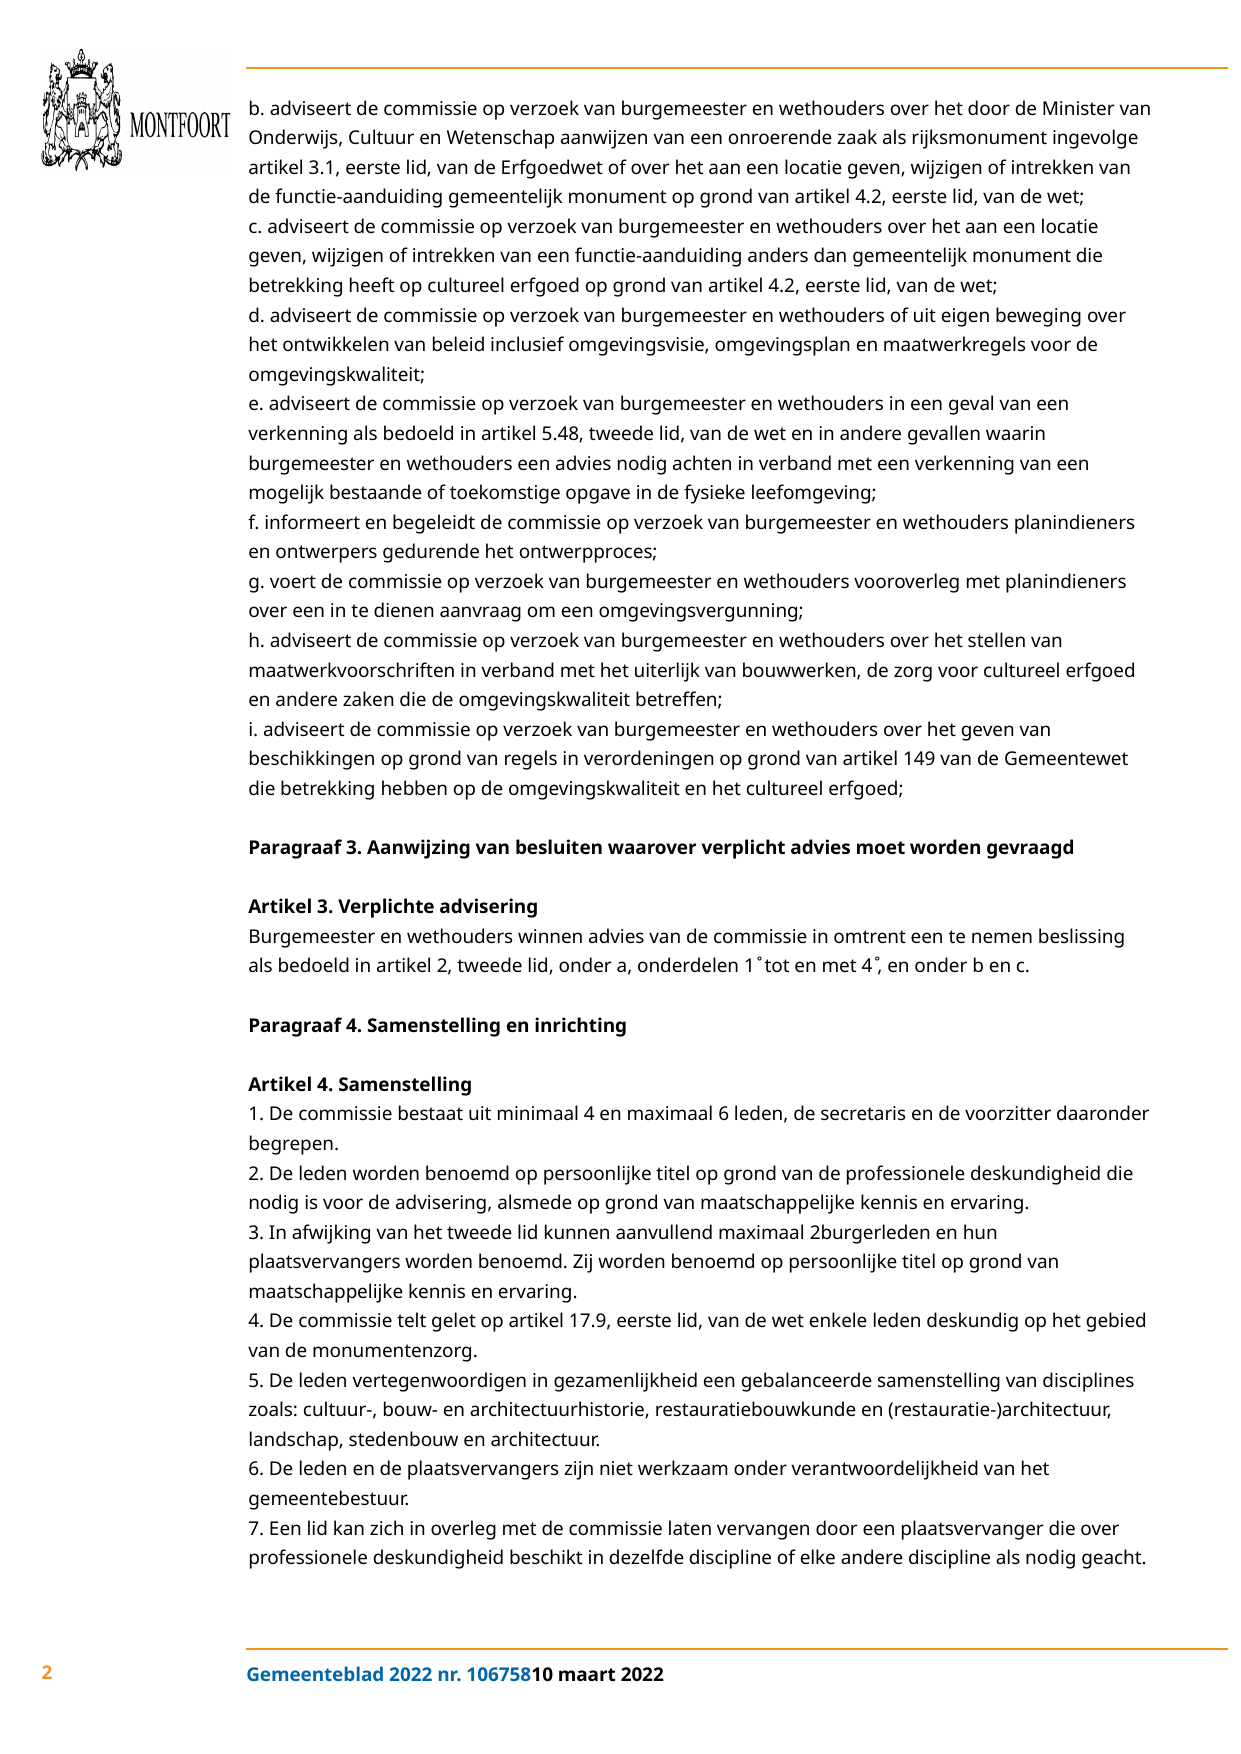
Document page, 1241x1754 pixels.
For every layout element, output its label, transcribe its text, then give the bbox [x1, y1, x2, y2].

text 6. De leden en de plaatsvervangers zijn niet werkzaam onder verantwoordelijkheid van het gemeentebestuur. [248, 1456, 1152, 1511]
text Artikel 4. Samenstelling [248, 1071, 1152, 1097]
text Paragraaf 4. Samenstelling en inrichting [248, 1012, 1152, 1038]
text h. adviseert de commissie op verzoek van burgemeester en wethouders over het stellen van maatwerkvoorschriften in verband met het uiterlijk van bouwwerken, de zorg voor cultureel erfgoed en andere zaken die de omgevingskwaliteit betreffen; [248, 627, 1152, 712]
picture [41, 47, 231, 172]
text f. informeert en begeleidt de commissie op verzoek van burgemeester en wethouders planindieners en ontwerpers gedurende het ontwerpproces; [248, 509, 1152, 564]
text g. voert de commissie op verzoek van burgemeester en wethouders vooroverleg met planindieners over een in te dienen aanvraag om een omgevingsvergunning; [248, 568, 1152, 623]
text 5. De leden vertegenwoordigen in gezamenlijkheid een gebalanceerde samenstelling van disciplines zoals: cultuur-, bouw- en architectuurhistorie, restauratiebouwkunde en (restauratie-)architectuur, landschap, stedenbouw en architectuur. [248, 1367, 1152, 1452]
text i. adviseert de commissie op verzoek van burgemeester en wethouders over het geven van beschikkingen op grond van regels in verordeningen op grond van artikel 149 van de Gemeentewet die betrekking hebben op de omgevingskwaliteit en het cultureel erfgoed; [248, 716, 1152, 801]
text b. adviseert de commissie op verzoek van burgemeester en wethouders over het door de Minister van Onderwijs, Cultuur en Wetenschap aanwijzen van een onroerende zaak als rijksmonument ingevolge artikel 3.1, eerste lid, van de Erfgoedwet of over het aan een locatie geven, wijzigen of intrekken van de functie-aanduiding gemeentelijk monument op grond van artikel 4.2, eerste lid, van de wet; [248, 95, 1152, 209]
text 3. In afwijking van het tweede lid kunnen aanvullend maximaal 2burgerleden en hun plaatsvervangers worden benoemd. Zij worden benoemd op persoonlijke titel op grond van maatschappelijke kennis en ervaring. [248, 1219, 1152, 1304]
text Burgemeester en wethouders winnen advies van de commissie in omtrent een te nemen beslissing als bedoeld in artikel 2, tweede lid, onder a, onderdelen 1 ̊ tot en met 4 ̊, en onder b en c. [248, 923, 1152, 978]
text c. adviseert de commissie op verzoek van burgemeester en wethouders over het aan een locatie geven, wijzigen of intrekken van een functie-aanduiding anders dan gemeentelijk monument die betrekking heeft op cultureel erfgoed op grond van artikel 4.2, eerste lid, van de wet; [248, 213, 1152, 298]
text Artikel 3. Verplichte advisering [248, 893, 1152, 919]
text 7. Een lid kan zich in overleg met de commissie laten vervangen door een plaatsvervanger die over professionele deskundigheid beschikt in dezelfde discipline of elke andere discipline als nodig geacht. [248, 1515, 1152, 1570]
text Paragraaf 3. Aanwijzing van besluiten waarover verplicht advies moet worden gevraagd [248, 834, 1152, 860]
text e. adviseert de commissie op verzoek van burgemeester en wethouders in een geval van een verkenning als bedoeld in artikel 5.48, tweede lid, van de wet en in andere gevallen waarin burgemeester en wethouders een advies nodig achten in verband met een verkenning van een mogelijk bestaande of toekomstige opgave in de fysieke leefomgeving; [248, 391, 1152, 505]
text 4. De commissie telt gelet op artikel 17.9, eerste lid, van de wet enkele leden deskundig op het gebied van de monumentenzorg. [248, 1308, 1152, 1363]
text 1. De commissie bestaat uit minimaal 4 en maximaal 6 leden, de secretaris en de voorzitter daaronder begrepen. [248, 1101, 1152, 1156]
text d. adviseert de commissie op verzoek van burgemeester en wethouders of uit eigen beweging over het ontwikkelen van beleid inclusief omgevingsvisie, omgevingsplan en maatwerkregels voor de omgevingskwaliteit; [248, 302, 1152, 387]
text 2. De leden worden benoemd op persoonlijke titel op grond van de professionele deskundigheid die nodig is voor de advisering, alsmede op grond van maatschappelijke kennis en ervaring. [248, 1160, 1152, 1215]
